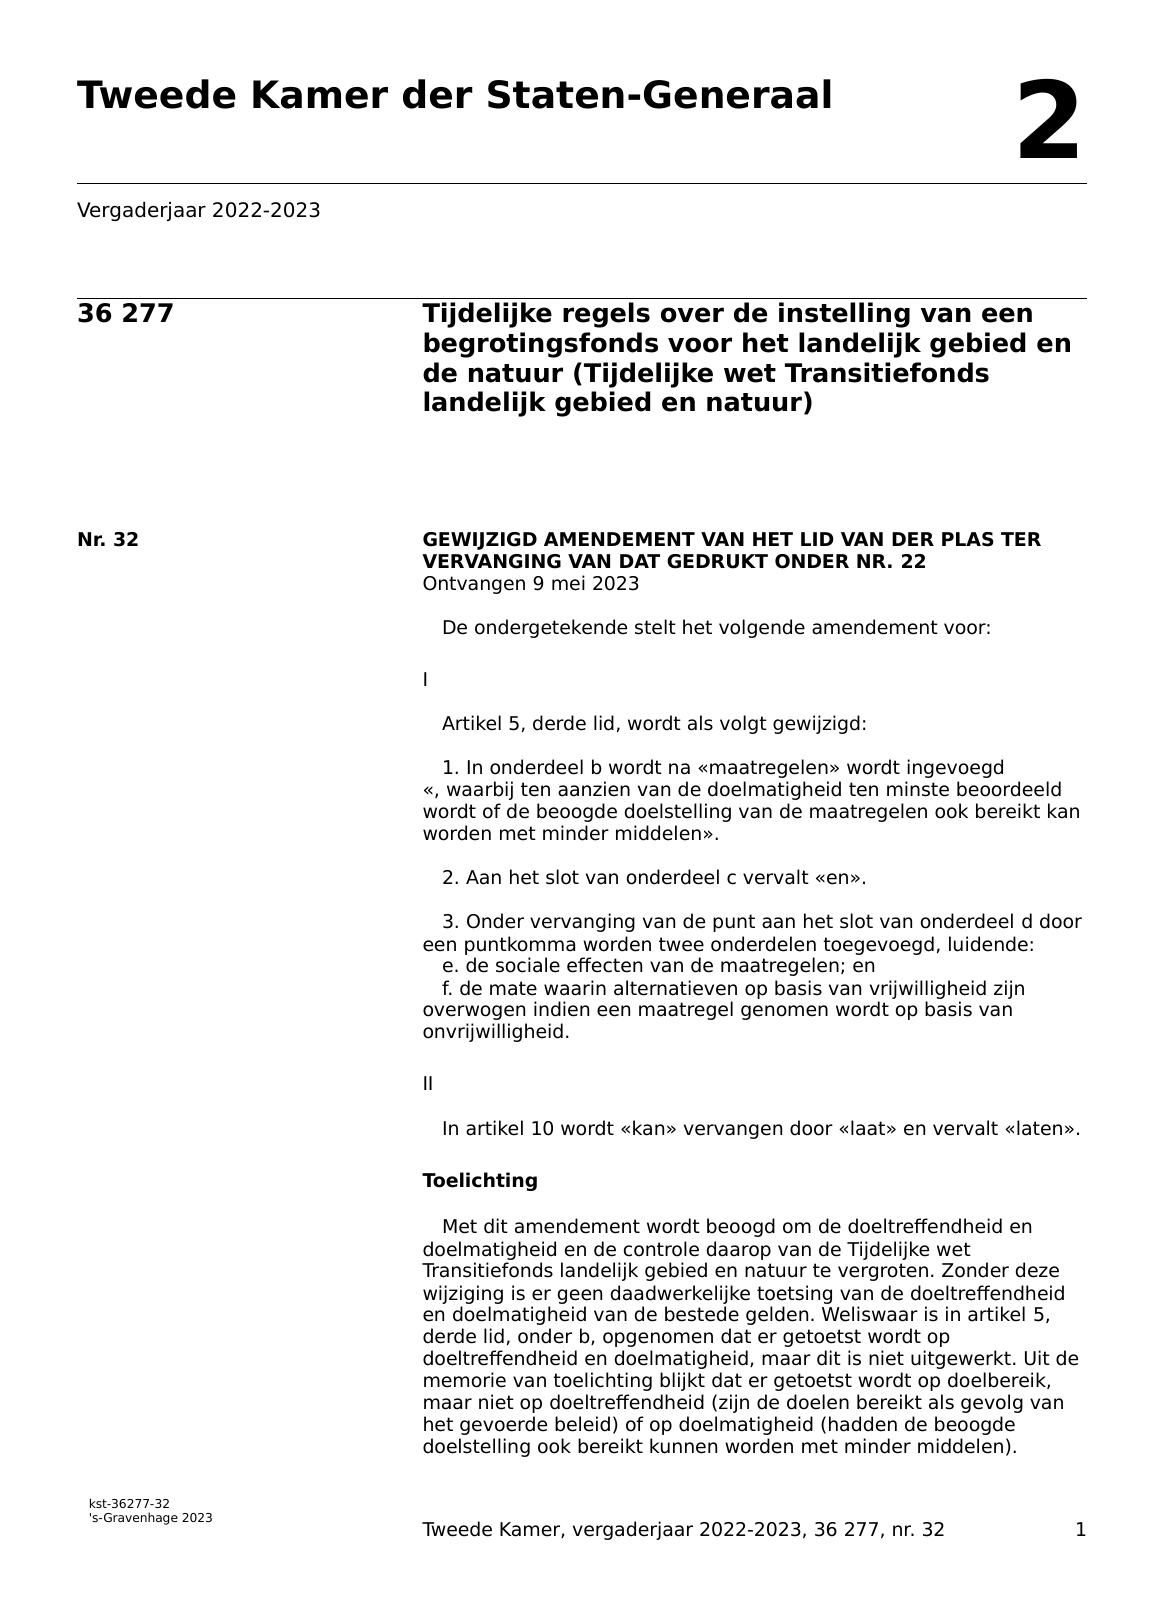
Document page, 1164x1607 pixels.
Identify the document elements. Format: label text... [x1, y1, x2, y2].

subtitle Nr. 32 GEWIJZIGD AMENDEMENT VAN HET LID VAN DER PLAS TER VERVANGING VAN DAT GEDRUKT ONDER NR. 22 [77, 529, 1087, 573]
text 3. Onder vervanging van de punt aan het slot van onderdeel d door een puntkomma worden twee onderdelen toegevoegd, luidende: [422, 911, 1087, 955]
text Ontvangen 9 mei 2023 [422, 573, 1087, 595]
text Artikel 5, derde lid, wordt als volgt gewijzigd: [422, 713, 1087, 735]
text f. de mate waarin alternatieven op basis van vrijwilligheid zijn overwogen indien een maatregel genomen wordt op basis van onvrijwilligheid. [422, 977, 1087, 1043]
text 1. In onderdeel b wordt na «maatregelen» wordt ingevoegd «, waarbij ten aanzien van de doelmatigheid ten minste beoordeeld wordt of de beoogde doelstelling van de maatregelen ook bereikt kan worden met minder middelen». [422, 757, 1087, 845]
subtitle I [422, 669, 1087, 691]
text 2. Aan het slot van onderdeel c vervalt «en». [422, 867, 1087, 889]
subtitle 36 277 Tijdelijke regels over de instelling van een begrotingsfonds voor het landelijk gebied en de natuur (Tijdelijke wet Transitiefonds landelijk gebied en natuur) [77, 299, 1087, 418]
text kst-36277-32 [88, 1497, 323, 1511]
text In artikel 10 wordt «kan» vervangen door «laat» en vervalt «laten». [422, 1117, 1087, 1139]
subtitle Toelichting [422, 1169, 1087, 1191]
text e. de sociale effecten van de maatregelen; en [422, 955, 1087, 977]
table_cell Vergaderjaar 2022-2023 [77, 184, 1087, 298]
table_header 2 [886, 59, 1087, 183]
text Met dit amendement wordt beoogd om de doeltreffendheid en doelmatigheid en de controle daarop van de Tijdelijke wet Transitiefonds landelijk gebied en natuur te vergroten. Zonder deze wijziging is er geen daadwerkelijke toetsing van de doeltreffendheid en doelmatigheid van de bestede gelden. Weliswaar is in artikel 5, derde lid, onder b, opgenomen dat er getoetst wordt op doeltreffendheid en doelmatigheid, maar dit is niet uitgewerkt. Uit de memorie van toelichting blijkt dat er getoetst wordt op doelbereik, maar niet op doeltreffendheid (zijn de doelen bereikt als gevolg van het gevoerde beleid) of op doelmatigheid (hadden de beoogde doelstelling ook bereikt kunnen worden met minder middelen). [422, 1216, 1087, 1458]
table_header Tweede Kamer der Staten-Generaal [77, 59, 886, 183]
text De ondergetekende stelt het volgende amendement voor: [422, 617, 1087, 639]
text 's-Gravenhage 2023 [88, 1511, 323, 1525]
subtitle II [422, 1073, 1087, 1095]
